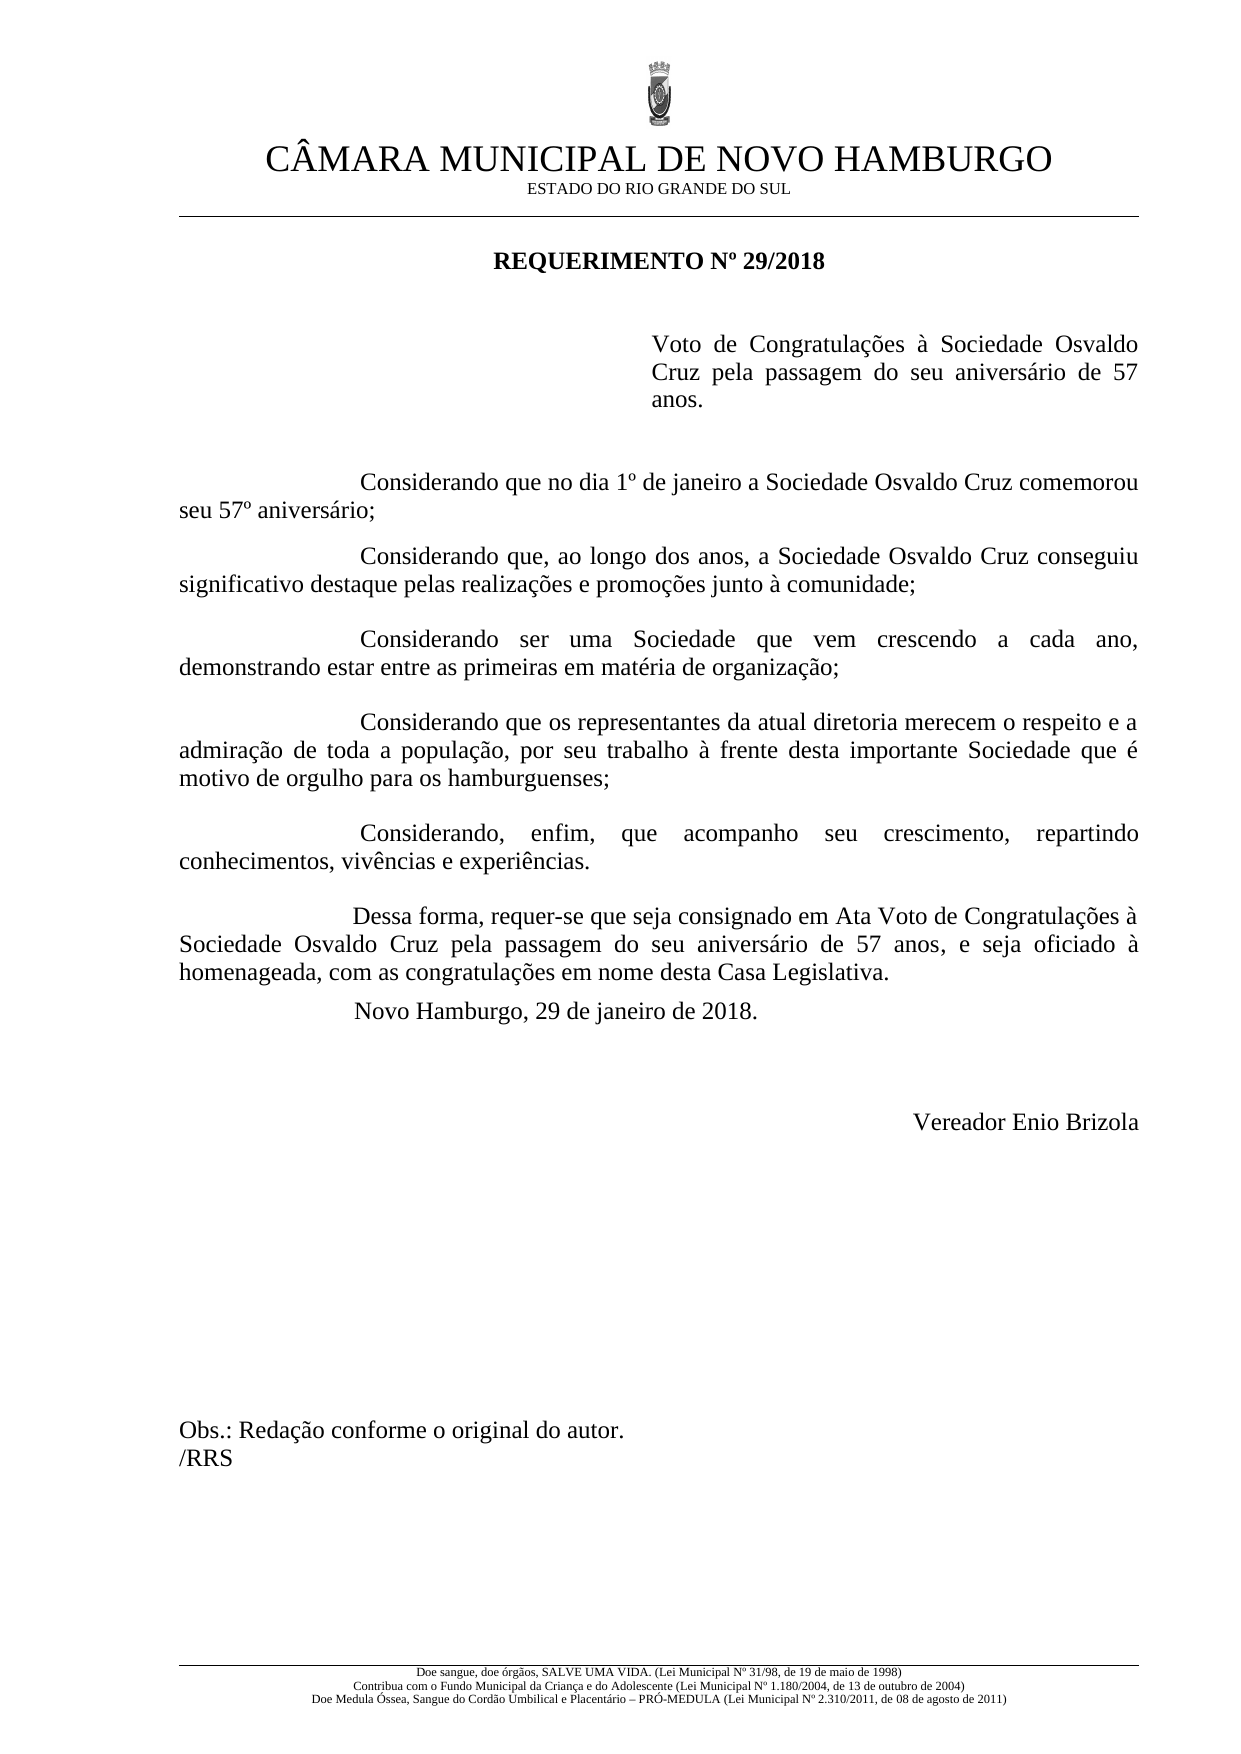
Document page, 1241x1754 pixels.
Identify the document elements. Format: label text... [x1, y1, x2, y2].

text Voto de Congratulações à Sociedade Osvaldo Cruz pela passagem do seu aniversário de 57 anos. [651, 330, 1139, 413]
text Considerando ser uma Sociedade que vem crescendo a cada ano, demonstrando estar entre as primeiras em matéria de organização; [179, 625, 1139, 681]
text Considerando que os representantes da atual diretoria merecem o respeito e a admiração de toda a população, por seu trabalho à frente desta importante Sociedade que é motivo de orgulho para os hamburguenses; [179, 708, 1139, 792]
text Considerando que no dia 1º de janeiro a Sociedade Osvaldo Cruz comemorou seu 57º aniversário; [179, 468, 1139, 524]
text Dessa forma, requer-se que seja consignado em Ata Voto de Congratulações à Sociedade Osvaldo Cruz pela passagem do seu aniversário de 57 anos, e seja oficiado à homenageada, com as congratulações em nome desta Casa Legislativa. [179, 902, 1139, 986]
text REQUERIMENTO Nº 29/2018 [179, 247, 1139, 274]
text Considerando, enfim, que acompanho seu crescimento, repartindo conhecimentos, vivências e experiências. [179, 819, 1139, 875]
text /RRS [179, 1444, 1139, 1471]
text Considerando que, ao longo dos anos, a Sociedade Osvaldo Cruz conseguiu significativo destaque pelas realizações e promoções junto à comunidade; [179, 542, 1139, 598]
list Novo Hamburgo, 29 de janeiro de 2018. [179, 997, 1139, 1025]
text Obs.: Redação conforme o original do autor. [179, 1416, 1139, 1444]
text Vereador Enio Brizola [179, 1108, 1139, 1136]
